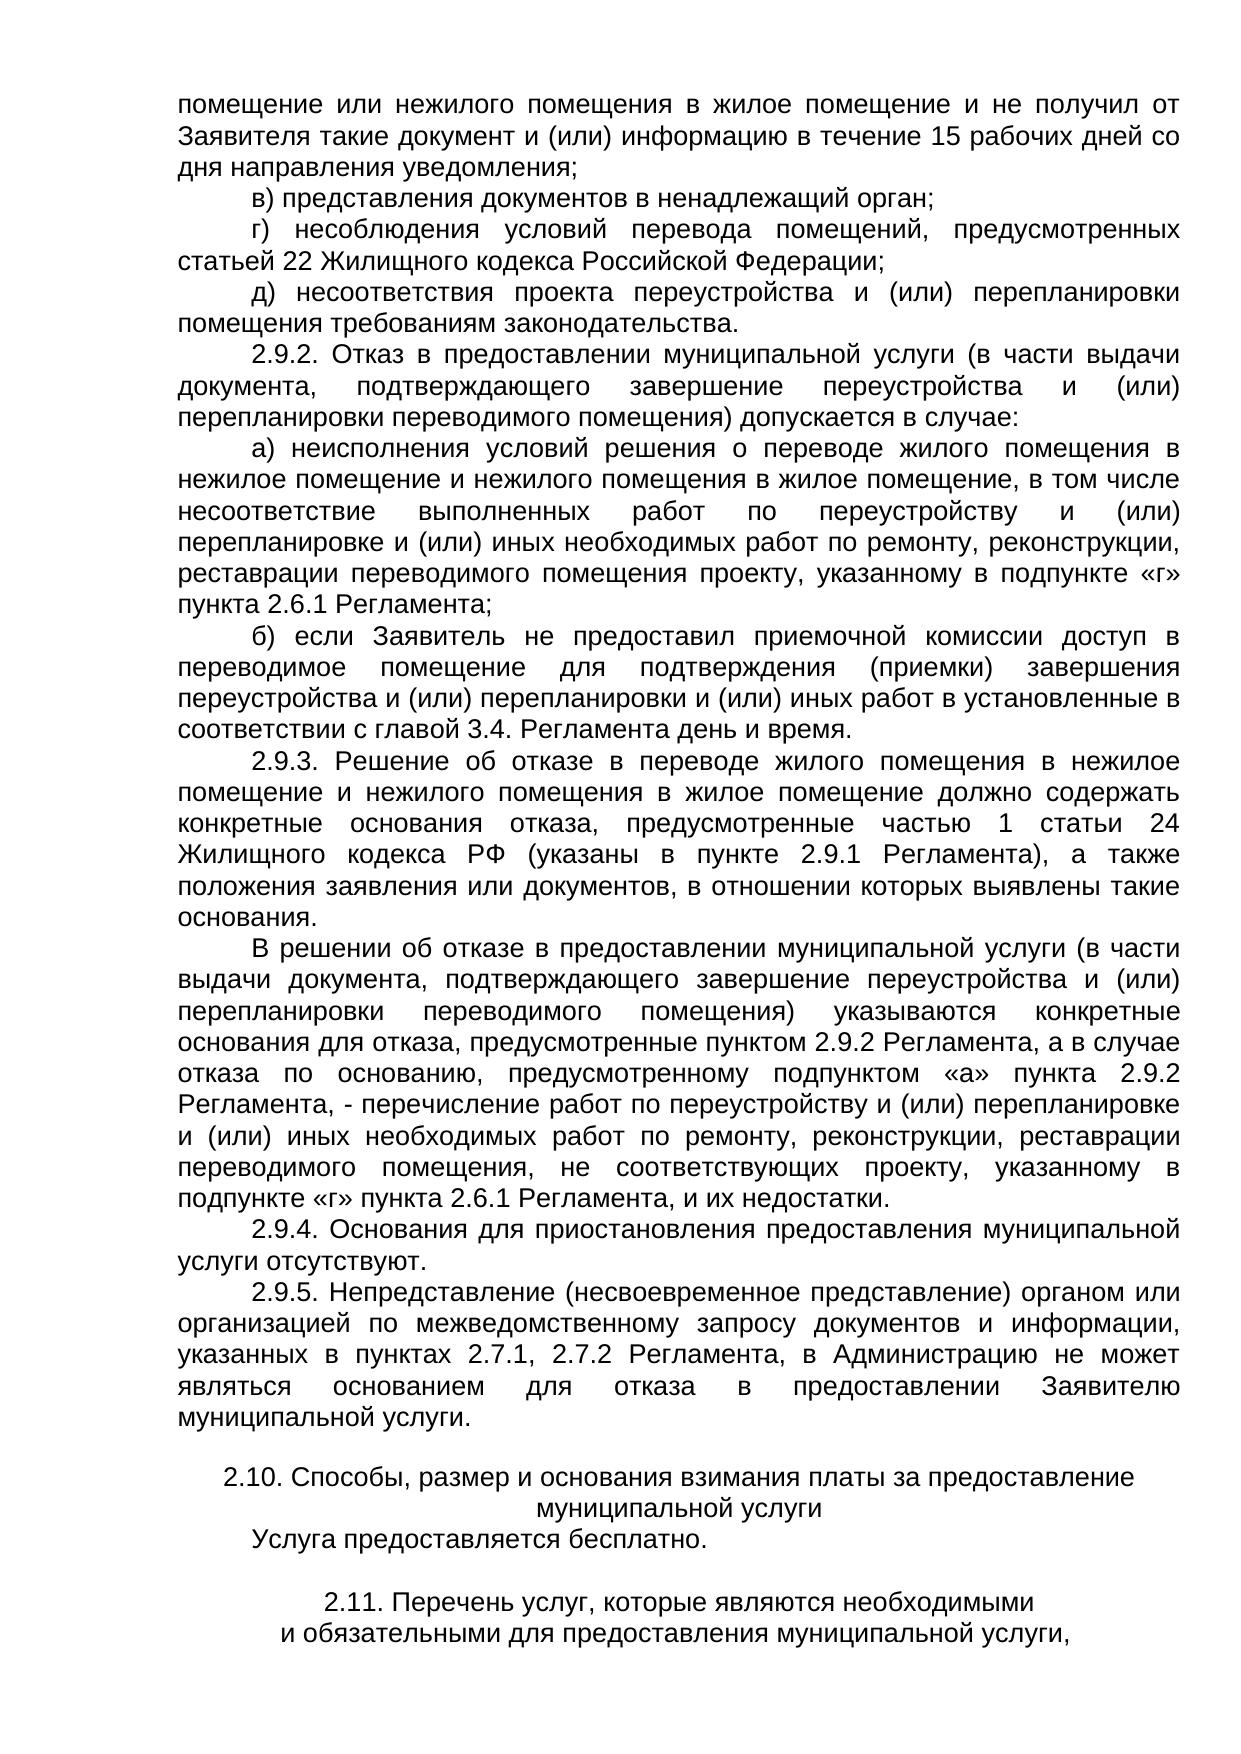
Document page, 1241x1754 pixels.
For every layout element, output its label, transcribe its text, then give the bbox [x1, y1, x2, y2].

text и обязательными для предоставления муниципальной услуги, [177, 1617, 1181, 1648]
text Услуга предоставляется бесплатно. [177, 1523, 1181, 1555]
text 2.10. Способы, размер и основания взимания платы за предоставление муниципальной услуги [177, 1461, 1181, 1523]
text 2.11. Перечень услуг, которые являются необходимыми [177, 1586, 1181, 1617]
text 2.9.4. Основания для приостановления предоставления муниципальной услуги отсутствуют. [177, 1213, 1181, 1276]
text помещение или нежилого помещения в жилое помещение и не получил от Заявителя такие документ и (или) информацию в течение 15 рабочих дней со дня направления уведомления; [177, 88, 1181, 182]
text 2.9.5. Непредставление (несвоевременное представление) органом или организацией по межведомственному запросу документов и информации, указанных в пунктах 2.7.1, 2.7.2 Регламента, в Администрацию не может являться основанием для отказа в предоставлении Заявителю муниципальной услуги. [177, 1276, 1181, 1432]
text д) несоответствия проекта переустройства и (или) перепланировки помещения требованиям законодательства. [177, 276, 1181, 338]
text б) если Заявитель не предоставил приемочной комиссии доступ в переводимое помещение для подтверждения (приемки) завершения переустройства и (или) перепланировки и (или) иных работ в установленные в соответствии с главой 3.4. Регламента день и время. [177, 620, 1181, 745]
text 2.9.3. Решение об отказе в переводе жилого помещения в нежилое помещение и нежилого помещения в жилое помещение должно содержать конкретные основания отказа, предусмотренные частью 1 статьи 24 Жилищного кодекса РФ (указаны в пункте 2.9.1 Регламента), а также положения заявления или документов, в отношении которых выявлены такие основания. [177, 745, 1181, 932]
text в) представления документов в ненадлежащий орган; [177, 182, 1181, 213]
text 2.9.2. Отказ в предоставлении муниципальной услуги (в части выдачи документа, подтверждающего завершение переустройства и (или) перепланировки переводимого помещения) допускается в случае: [177, 338, 1181, 432]
text В решении об отказе в предоставлении муниципальной услуги (в части выдачи документа, подтверждающего завершение переустройства и (или) перепланировки переводимого помещения) указываются конкретные основания для отказа, предусмотренные пунктом 2.9.2 Регламента, а в случае отказа по основанию, предусмотренному подпунктом «а» пункта 2.9.2 Регламента, - перечисление работ по переустройству и (или) перепланировке и (или) иных необходимых работ по ремонту, реконструкции, реставрации переводимого помещения, не соответствующих проекту, указанному в подпункте «г» пункта 2.6.1 Регламента, и их недостатки. [177, 932, 1181, 1213]
text г) несоблюдения условий перевода помещений, предусмотренных статьей 22 Жилищного кодекса Российской Федерации; [177, 213, 1181, 276]
text а) неисполнения условий решения о переводе жилого помещения в нежилое помещение и нежилого помещения в жилое помещение, в том числе несоответствие выполненных работ по переустройству и (или) перепланировке и (или) иных необходимых работ по ремонту, реконструкции, реставрации переводимого помещения проекту, указанному в подпункте «г» пункта 2.6.1 Регламента; [177, 432, 1181, 620]
